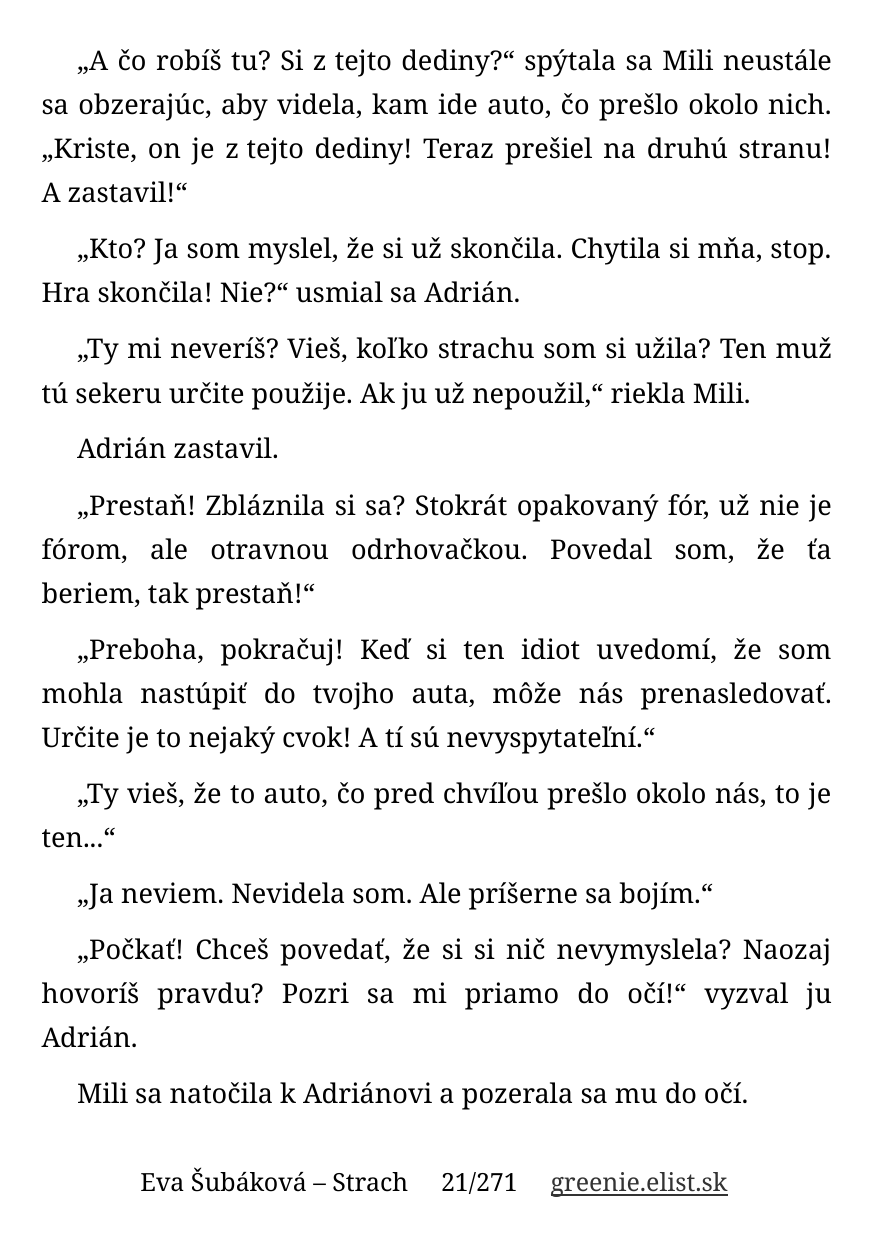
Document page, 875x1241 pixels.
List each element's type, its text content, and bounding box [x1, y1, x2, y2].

text „Ty mi neveríš? Vieš, koľko strachu som si užila? Ten muž tú sekeru určite použije. Ak ju už nepoužil,“ riekla Mili. [41, 330, 833, 411]
text Mili sa natočila k Adriánovi a pozerala sa mu do očí. [41, 1075, 833, 1112]
text „Ja neviem. Nevidela som. Ale príšerne sa bojím.“ [41, 874, 833, 911]
text Adrián zastavil. [41, 430, 833, 467]
text „Preboha, pokračuj! Keď si ten idiot uvedomí, že som mohla nastúpiť do tvojho auta, môže nás prenasledovať. Určite je to nejaký cvok! A tí sú nevyspytateľní.“ [41, 630, 833, 755]
text „Kto? Ja som myslel, že si už skončila. Chytila si mňa, stop. Hra skončila! Nie?“ usmial sa Adrián. [41, 230, 833, 311]
text „A čo robíš tu? Si z tejto dediny?“ spýtala sa Mili neustále sa obzerajúc, aby videla, kam ide auto, čo prešlo okolo nich. „Kriste, on je z tejto dediny! Teraz prešiel na druhú stranu! A zastavil!“ [41, 41, 833, 211]
text „Ty vieš, že to auto, čo pred chvíľou prešlo okolo nás, to je ten...“ [41, 774, 833, 856]
text „Prestaň! Zbláznila si sa? Stokrát opakovaný fór, už nie je fórom, ale otravnou odrhovačkou. Povedal som, že ťa beriem, tak prestaň!“ [41, 486, 833, 611]
text „Počkať! Chceš povedať, že si si nič nevymyslela? Naozaj hovoríš pravdu? Pozri sa mi priamo do očí!“ vyzval ju Adrián. [41, 931, 833, 1056]
